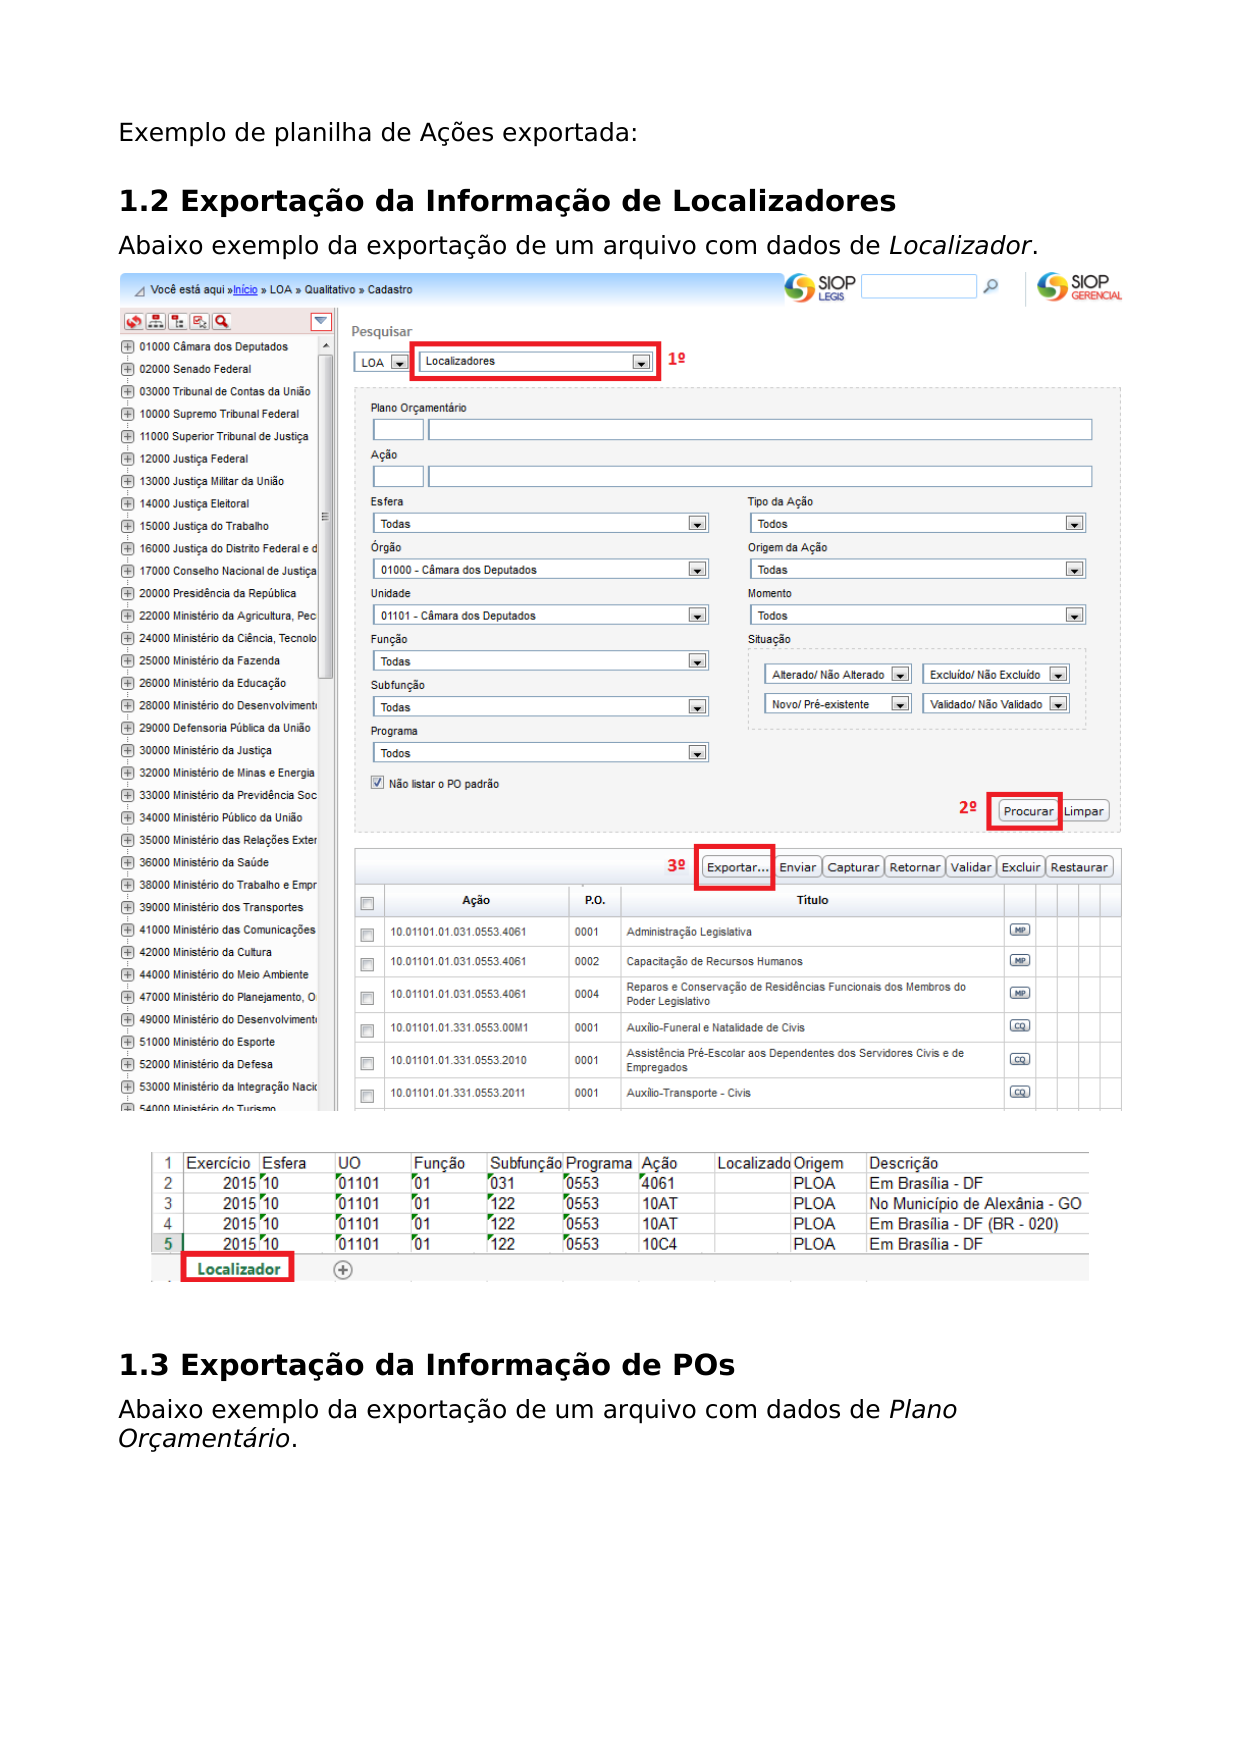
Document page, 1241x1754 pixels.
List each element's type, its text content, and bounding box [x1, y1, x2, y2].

text Exemplo de planilha de Ações exportada: [118, 118, 1122, 147]
picture [118, 272, 1123, 1111]
picture [151, 1152, 1089, 1282]
text Abaixo exemplo da exportação de um arquivo com dados de Plano Orçamentário. [118, 1395, 1122, 1453]
subtitle 1.2 Exportação da Informação de Localizadores [118, 185, 1122, 219]
subtitle 1.3 Exportação da Informação de POs [118, 1348, 1122, 1382]
text Abaixo exemplo da exportação de um arquivo com dados de Localizador. [118, 231, 1122, 260]
